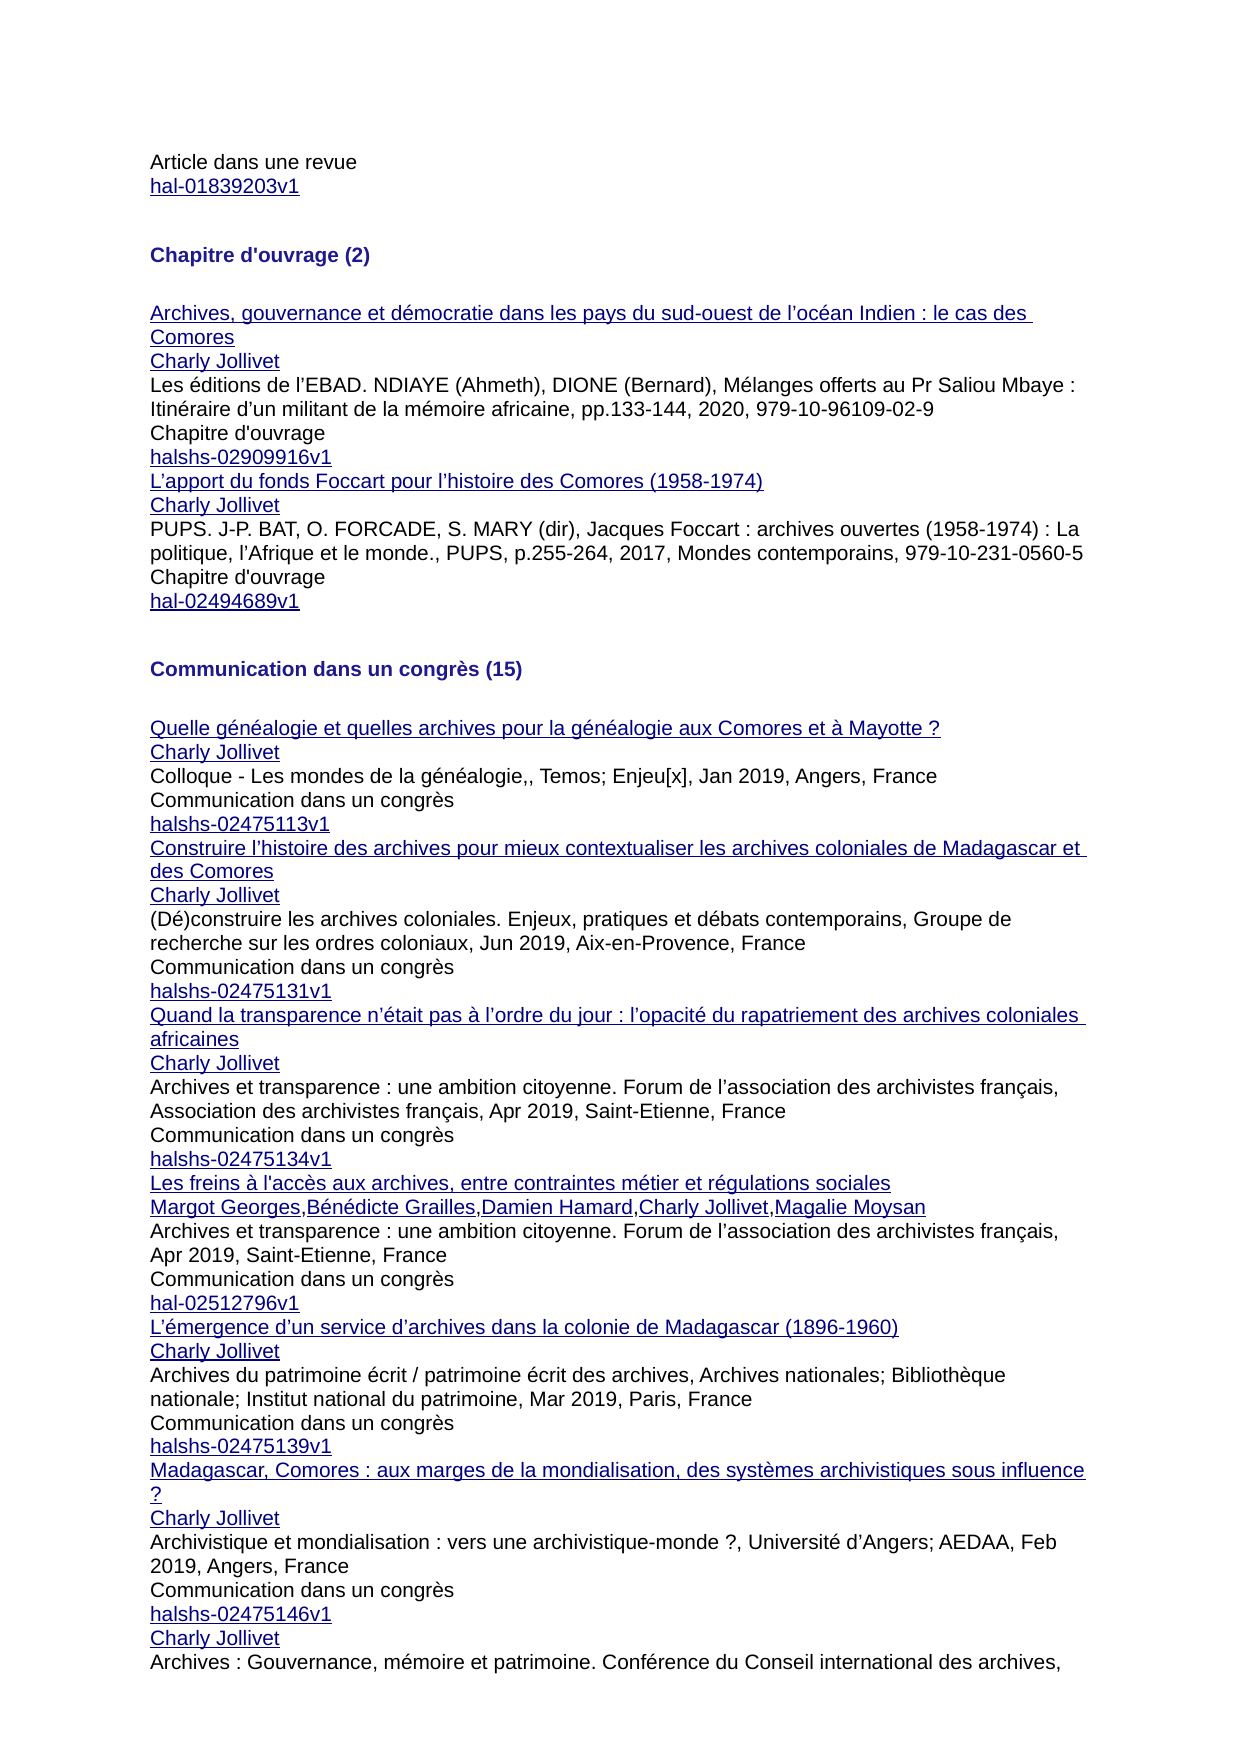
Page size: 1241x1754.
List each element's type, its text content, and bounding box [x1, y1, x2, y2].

subtitle Chapitre d'ouvrage (2) [150, 243, 1090, 267]
table_cell Article dans une revue hal-01839203v1 [150, 150, 1090, 198]
table_cell Quand la transparence n’était pas à l’ordre du jour : l’opacité du rapatriement des archives coloniales africaines Charly Jollivet Archives et transparence : une ambition citoyenne. Forum de l’association des archivistes français, Association des archivistes français, Apr 2019, Saint-Etienne, France Communication dans un congrès halshs-02475134v1 [150, 1003, 1090, 1171]
table_cell Construire l’histoire des archives pour mieux contextualiser les archives coloniales de Madagascar et des Comores Charly Jollivet (Dé)construire les archives coloniales. Enjeux, pratiques et débats contemporains, Groupe de recherche sur les ordres coloniaux, Jun 2019, Aix-en-Provence, France Communication dans un congrès halshs-02475131v1 [150, 835, 1090, 1003]
table_header Quelle généalogie et quelles archives pour la généalogie aux Comores et à Mayotte ? Charly Jollivet Colloque - Les mondes de la généalogie,, Temos; Enjeu[x], Jan 2019, Angers, France Communication dans un congrès halshs-02475113v1 [150, 716, 1090, 835]
table_cell L’apport du fonds Foccart pour l’histoire des Comores (1958-1974) Charly Jollivet PUPS. J-P. BAT, O. FORCADE, S. MARY (dir), Jacques Foccart : archives ouvertes (1958-1974) : La politique, l’Afrique et le monde., PUPS, p.255-264, 2017, Mondes contemporains, 979-10-231-0560-5 Chapitre d'ouvrage hal-02494689v1 [150, 469, 1090, 612]
table_header Archives, gouvernance et démocratie dans les pays du sud-ouest de l’océan Indien : le cas des Comores Charly Jollivet Les éditions de l’EBAD. NDIAYE (Ahmeth), DIONE (Bernard), Mélanges offerts au Pr Saliou Mbaye : Itinéraire d’un militant de la mémoire africaine, pp.133-144, 2020, 979-10-96109-02-9 Chapitre d'ouvrage halshs-02909916v1 [150, 301, 1090, 469]
table_cell Les transferts d’archives coloniales vers la France. Le cas de Madagascar Charly Jollivet Archives : Gouvernance, mémoire et patrimoine. Conférence du Conseil international des archives, Nov 2018, Yaoundé, Cameroun Communication dans un congrès halshs-02475128v1 [150, 1626, 1090, 1674]
table_cell Madagascar, Comores : aux marges de la mondialisation, des systèmes archivistiques sous influence ? Charly Jollivet Archivistique et mondialisation : vers une archivistique-monde ?, Université d’Angers; AEDAA, Feb 2019, Angers, France Communication dans un congrès halshs-02475146v1 [150, 1458, 1090, 1626]
table_cell Les freins à l'accès aux archives, entre contraintes métier et régulations sociales Margot Georges,Bénédicte Grailles,Damien Hamard,Charly Jollivet,Magalie Moysan Archives et transparence : une ambition citoyenne. Forum de l’association des archivistes français, Apr 2019, Saint-Etienne, France Communication dans un congrès hal-02512796v1 [150, 1171, 1090, 1314]
subtitle Communication dans un congrès (15) [150, 657, 1090, 681]
table_cell L’émergence d’un service d’archives dans la colonie de Madagascar (1896-1960) Charly Jollivet Archives du patrimoine écrit / patrimoine écrit des archives, Archives nationales; Bibliothèque nationale; Institut national du patrimoine, Mar 2019, Paris, France Communication dans un congrès halshs-02475139v1 [150, 1315, 1090, 1458]
